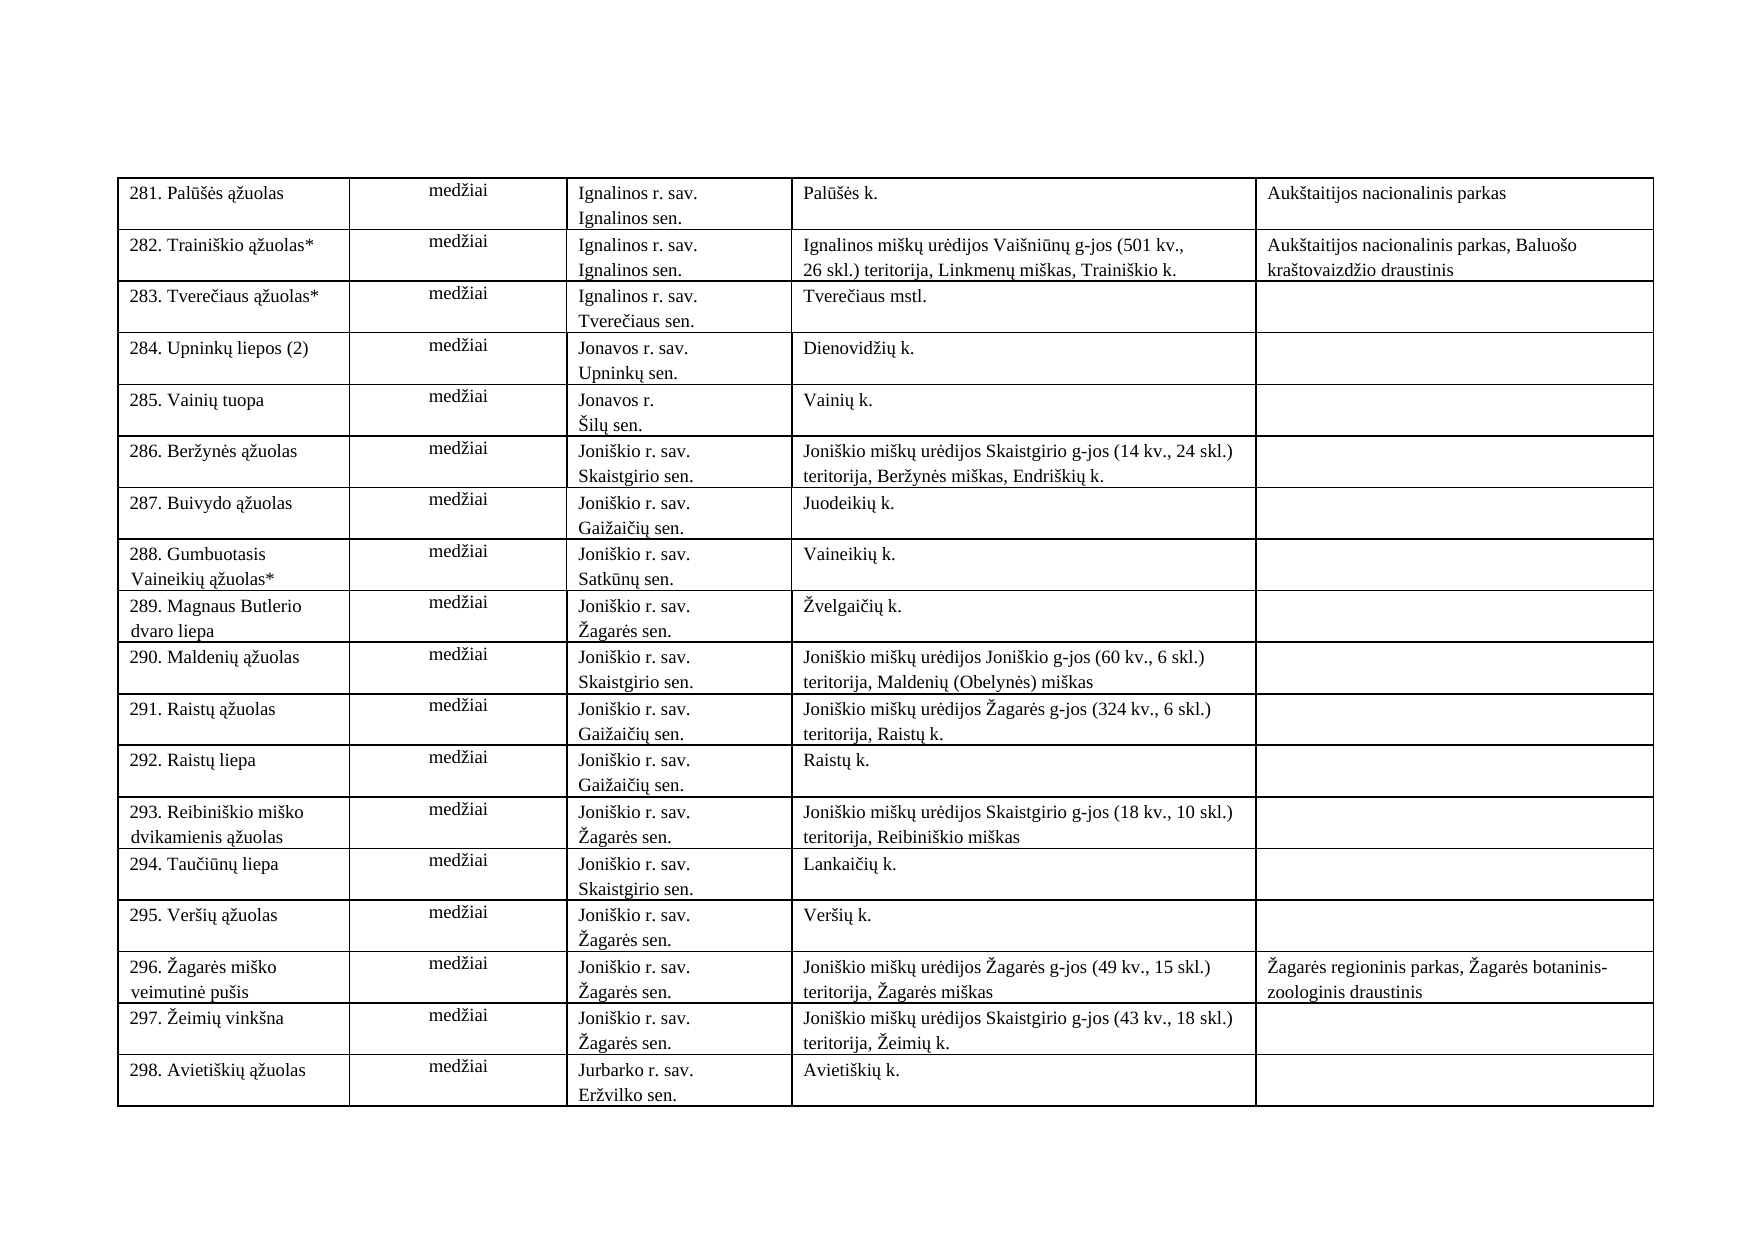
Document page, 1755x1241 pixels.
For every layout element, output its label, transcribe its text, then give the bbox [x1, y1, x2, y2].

table_cell Jonavos r. Šilų sen. [568, 385, 791, 435]
table_cell medžiai [350, 643, 566, 693]
table_cell medžiai [350, 540, 566, 590]
table_cell Dienovidžių k. [793, 333, 1255, 383]
table_cell medžiai [350, 591, 566, 641]
table_cell 289. Magnaus Butlerio dvaro liepa [119, 591, 349, 641]
table_cell Joniškio r. sav. Skaistgirio sen. [568, 643, 791, 693]
table_cell medžiai [350, 282, 566, 332]
table_cell Joniškio r. sav. Gaižaičių sen. [568, 695, 791, 744]
table_cell medžiai [350, 746, 566, 796]
table_cell [1257, 746, 1653, 796]
table_cell Palūšės k. [793, 179, 1255, 229]
table_cell Juodeikių k. [792, 488, 1255, 538]
table_cell [1257, 849, 1653, 899]
table_cell medžiai [350, 849, 566, 899]
table_cell Žvelgaičių k. [793, 591, 1255, 641]
table_cell 298. Avietiškių ąžuolas [119, 1055, 349, 1105]
table_cell Joniškio r. sav. Žagarės sen. [568, 952, 791, 1002]
table_cell 293. Reibiniškio miško dvikamienis ąžuolas [119, 798, 349, 847]
table_cell Joniškio r. sav. Gaižaičių sen. [567, 488, 791, 538]
table_cell 296. Žagarės miško veimutinė pušis [119, 952, 349, 1002]
table_cell medžiai [350, 488, 566, 538]
table_cell Raistų k. [793, 746, 1255, 796]
table_cell [1257, 333, 1653, 383]
table_cell Joniškio miškų urėdijos Skaistgirio g-jos (14 kv., 24 skl.) teritorija, Beržynės miškas, Endriškių k. [793, 437, 1255, 487]
table_cell medžiai [350, 952, 566, 1002]
table_cell Joniškio r. sav. Skaistgirio sen. [568, 437, 791, 487]
table_cell Žagarės regioninis parkas, Žagarės botaninis-zoologinis draustinis [1257, 952, 1653, 1002]
table_cell 292. Raistų liepa [119, 746, 349, 796]
table_cell Joniškio r. sav. Žagarės sen. [568, 901, 791, 951]
table_cell 297. Žeimių vinkšna [119, 1004, 349, 1054]
table_cell Joniškio r. sav. Gaižaičių sen. [568, 746, 791, 796]
table_cell medžiai [350, 1055, 566, 1105]
table_cell 283. Tverečiaus ąžuolas* [119, 282, 349, 332]
table_cell [1257, 643, 1653, 693]
table_cell 282. Trainiškio ąžuolas* [119, 230, 349, 280]
table_cell Jonavos r. sav. Upninkų sen. [568, 333, 791, 383]
table_cell [1257, 1055, 1653, 1105]
table_cell Jurbarko r. sav. Eržvilko sen. [568, 1055, 791, 1105]
table_cell Joniškio miškų urėdijos Joniškio g-jos (60 kv., 6 skl.) teritorija, Maldenių (Obelynės) miškas [793, 643, 1255, 693]
table_cell [1257, 798, 1653, 847]
table_cell [1257, 901, 1653, 951]
table_cell Ignalinos r. sav. Tverečiaus sen. [567, 282, 791, 332]
table_cell [1257, 1004, 1653, 1054]
table_cell Vaineikių k. [792, 540, 1255, 590]
table_cell Aukštaitijos nacionalinis parkas [1257, 179, 1653, 229]
table_cell Joniškio r. sav. Žagarės sen. [568, 1004, 791, 1054]
table_cell Aukštaitijos nacionalinis parkas, Baluošo kraštovaizdžio draustinis [1257, 230, 1653, 280]
table_cell Tverečiaus mstl. [792, 282, 1255, 332]
table_cell Joniškio miškų urėdijos Skaistgirio g-jos (43 kv., 18 skl.) teritorija, Žeimių k. [793, 1004, 1255, 1054]
table_cell Ignalinos miškų urėdijos Vaišniūnų g-jos (501 kv., 26 skl.) teritorija, Linkmenų miškas, Trainiškio k. [792, 230, 1255, 280]
table_cell Avietiškių k. [793, 1055, 1255, 1105]
table_cell [1257, 695, 1653, 744]
table_cell 287. Buivydo ąžuolas [119, 488, 349, 538]
table_cell [1257, 591, 1653, 641]
table_cell 295. Veršių ąžuolas [119, 901, 349, 951]
table_cell 288. Gumbuotasis Vaineikių ąžuolas* [119, 540, 349, 590]
table_cell medžiai [350, 230, 566, 280]
table_cell [1257, 282, 1653, 332]
table_cell Joniškio r. sav. Žagarės sen. [568, 798, 791, 847]
table_cell Joniškio r. sav. Satkūnų sen. [567, 540, 791, 590]
table_cell 290. Maldenių ąžuolas [119, 643, 349, 693]
table_cell [1257, 540, 1653, 590]
table_cell [1257, 437, 1653, 487]
table_cell Joniškio r. sav. Žagarės sen. [568, 591, 791, 641]
table_cell medžiai [350, 179, 566, 229]
table_cell [1257, 385, 1653, 435]
table_cell medžiai [350, 798, 566, 847]
table_cell medžiai [350, 385, 566, 435]
table_cell Vainių k. [793, 385, 1255, 435]
table_cell 281. Palūšės ąžuolas [119, 179, 349, 229]
table_cell Veršių k. [793, 901, 1255, 951]
table_cell Lankaičių k. [793, 849, 1255, 899]
table_cell medžiai [350, 901, 566, 951]
table_cell medžiai [350, 437, 566, 487]
table_cell 285. Vainių tuopa [119, 385, 349, 435]
table_cell Joniškio miškų urėdijos Žagarės g-jos (324 kv., 6 skl.) teritorija, Raistų k. [793, 695, 1255, 744]
table_cell 294. Taučiūnų liepa [119, 849, 349, 899]
table_cell 286. Beržynės ąžuolas [119, 437, 349, 487]
table_cell Joniškio miškų urėdijos Skaistgirio g-jos (18 kv., 10 skl.) teritorija, Reibiniškio miškas [793, 798, 1255, 847]
table_cell medžiai [350, 695, 566, 744]
table_cell Ignalinos r. sav. Ignalinos sen. [568, 179, 791, 229]
table_cell medžiai [350, 1004, 566, 1054]
table_cell Joniškio miškų urėdijos Žagarės g-jos (49 kv., 15 skl.) teritorija, Žagarės miškas [793, 952, 1255, 1002]
table_cell 284. Upninkų liepos (2) [119, 333, 349, 383]
table_cell Joniškio r. sav. Skaistgirio sen. [568, 849, 791, 899]
table_cell medžiai [350, 333, 566, 383]
table_cell 291. Raistų ąžuolas [119, 695, 349, 744]
table_cell [1257, 488, 1653, 538]
table_cell Ignalinos r. sav. Ignalinos sen. [567, 230, 791, 280]
